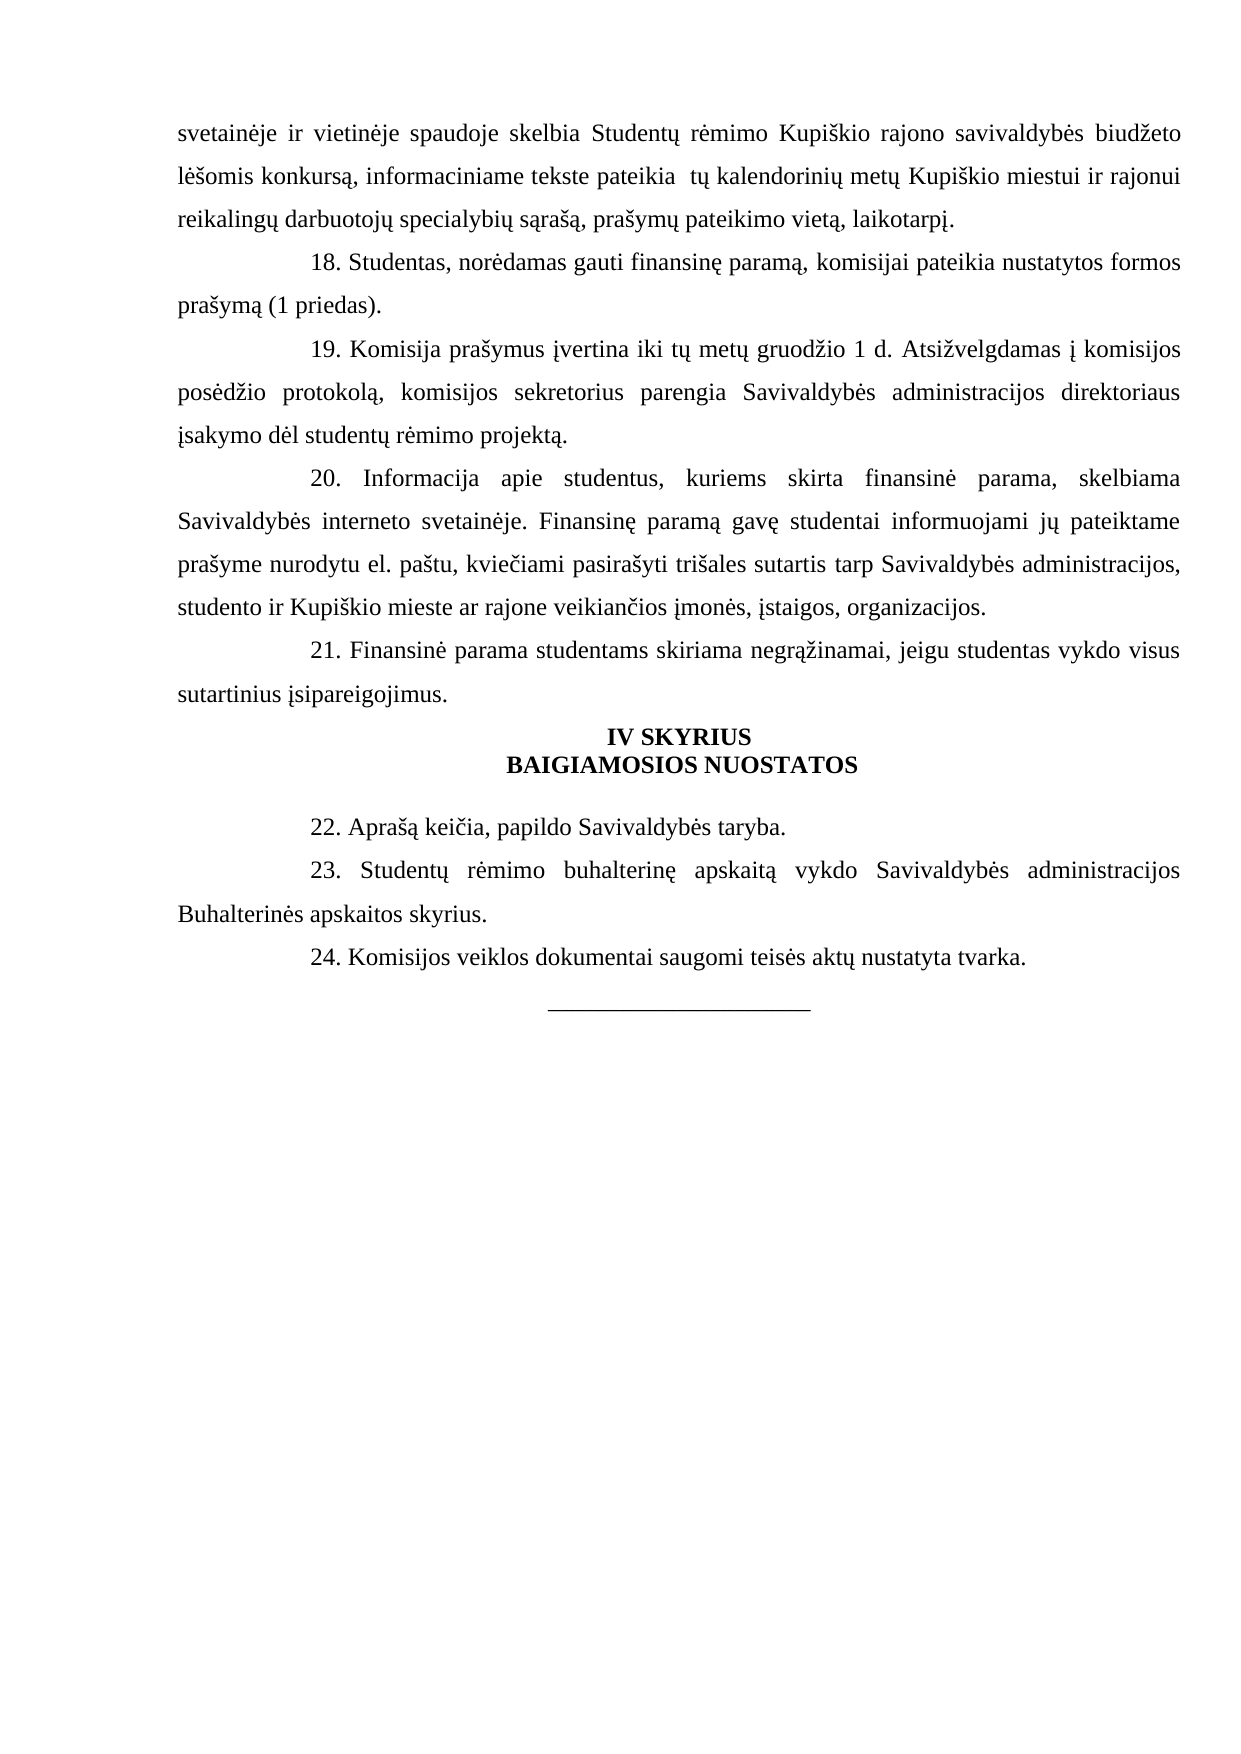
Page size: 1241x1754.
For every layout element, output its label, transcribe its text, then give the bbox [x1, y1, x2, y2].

text BAIGIAMOSIOS NUOSTATOS [177, 751, 1181, 779]
text 18. Studentas, norėdamas gauti finansinę paramą, komisijai pateikia nustatytos formos prašymą (1 priedas). [177, 247, 1181, 319]
text 22. Aprašą keičia, papildo Savivaldybės taryba. [177, 812, 1181, 841]
text 21. Finansinė parama studentams skiriama negrąžinamai, jeigu studentas vykdo visus sutartinius įsipareigojimus. [177, 636, 1181, 707]
text 23. Studentų rėmimo buhalterinę apskaitą vykdo Savivaldybės administracijos Buhalterinės apskaitos skyrius. [177, 856, 1181, 927]
text IV SKYRIUS [177, 722, 1181, 751]
text svetainėje ir vietinėje spaudoje skelbia Studentų rėmimo Kupiškio rajono savivaldybės biudžeto lėšomis konkursą, informaciniame tekste pateikia tų kalendorinių metų Kupiškio miestui ir rajonui reikalingų darbuotojų specialybių sąrašą, prašymų pateikimo vietą, laikotarpį. [177, 118, 1181, 233]
text _____________________ [177, 985, 1181, 1014]
text 19. Komisija prašymus įvertina iki tų metų gruodžio 1 d. Atsižvelgdamas į komisijos posėdžio protokolą, komisijos sekretorius parengia Savivaldybės administracijos direktoriaus įsakymo dėl studentų rėmimo projektą. [177, 334, 1181, 449]
text 24. Komisijos veiklos dokumentai saugomi teisės aktų nustatyta tvarka. [177, 942, 1181, 971]
text 20. Informacija apie studentus, kuriems skirta finansinė parama, skelbiama Savivaldybės interneto svetainėje. Finansinę paramą gavę studentai informuojami jų pateiktame prašyme nurodytu el. paštu, kviečiami pasirašyti trišales sutartis tarp Savivaldybės administracijos, studento ir Kupiškio mieste ar rajone veikiančios įmonės, įstaigos, organizacijos. [177, 463, 1181, 621]
